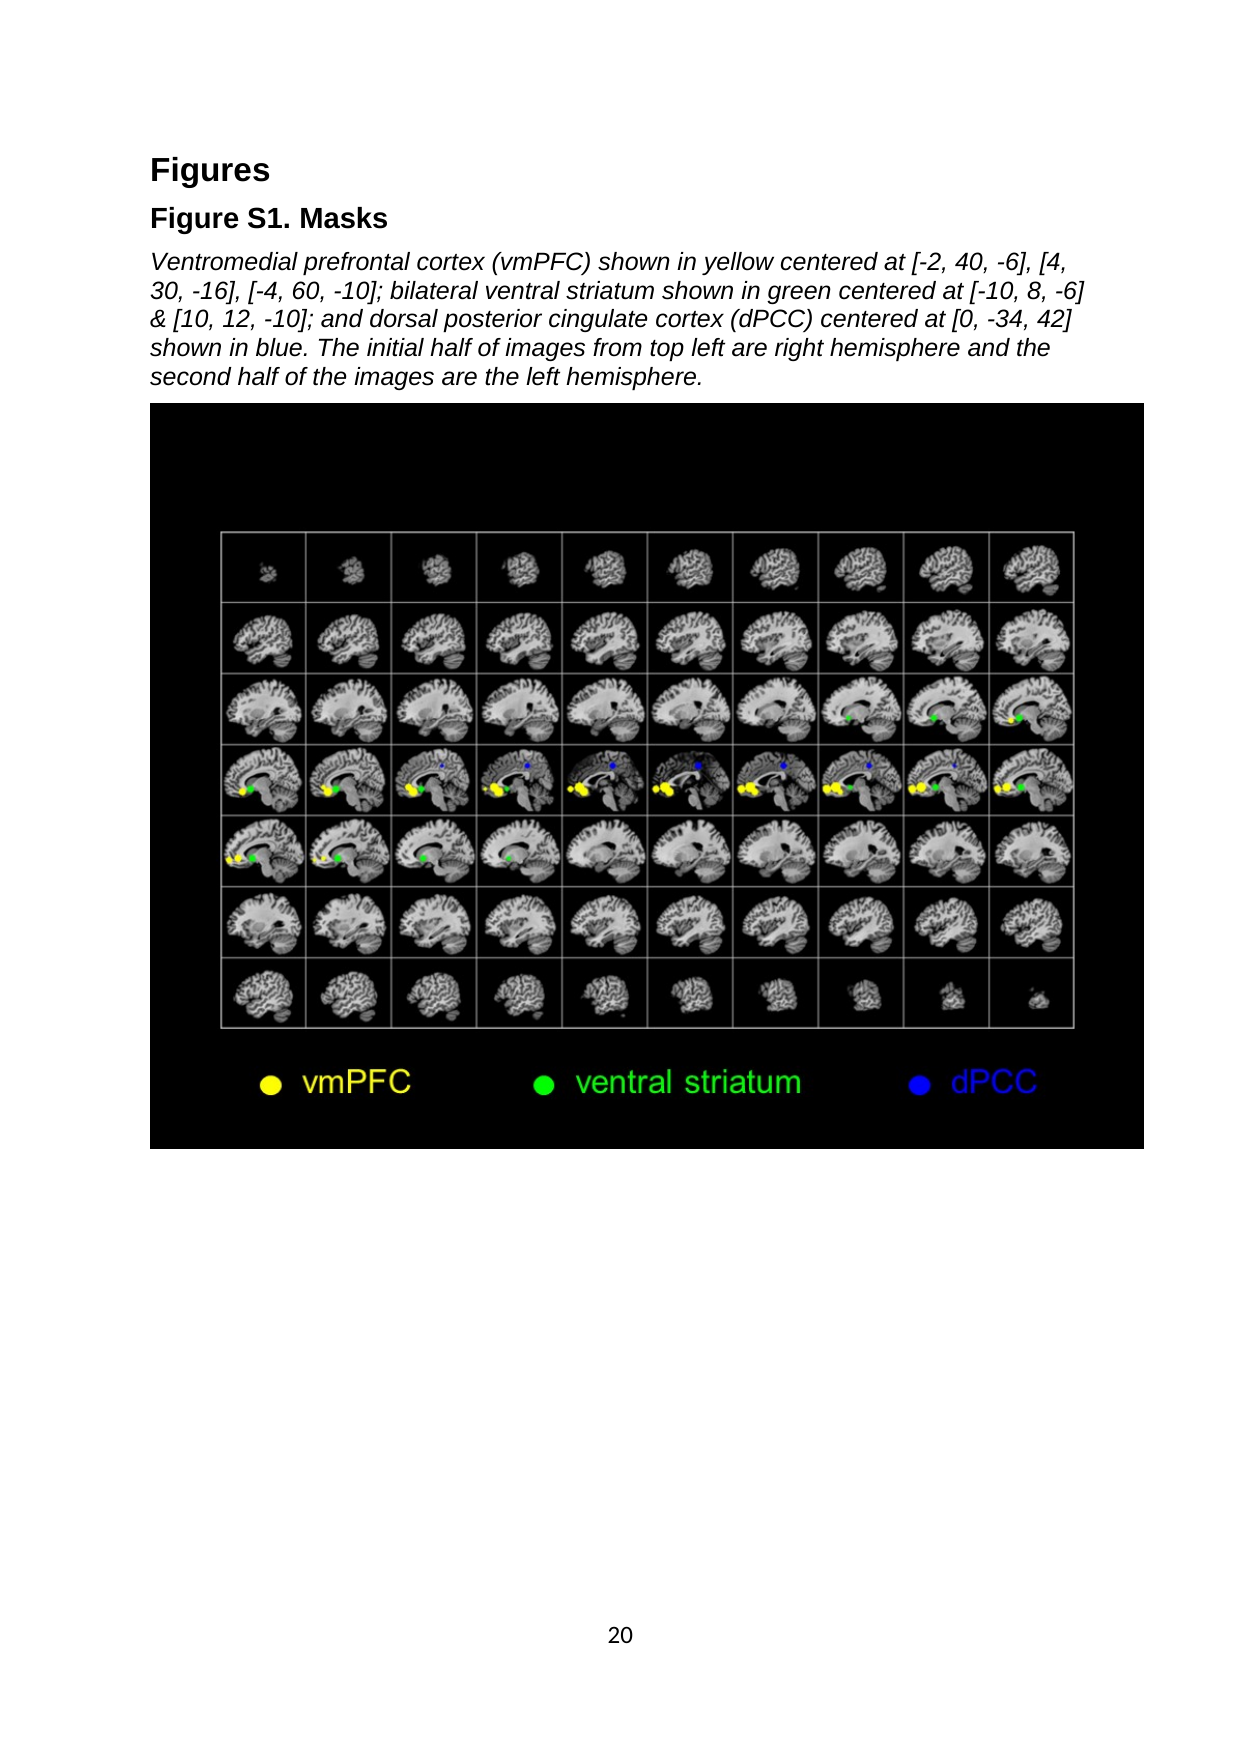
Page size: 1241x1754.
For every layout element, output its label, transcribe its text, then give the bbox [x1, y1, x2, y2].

subtitle Figure S1. Masks [150, 201, 1090, 234]
subtitle Figures [150, 150, 1090, 188]
picture [150, 403, 1144, 1149]
text Ventromedial prefrontal cortex (vmPFC) shown in yellow centered at [-2, 40, -6], [4, 30, -16], [-4, 60, -10]; bilateral ventral striatum shown in green centered at [-10, 8, -6] & [10, 12, -10]; and dorsal posterior cingulate cortex (dPCC) centered at [0, -34, 42] shown in blue. The initial half of images from top left are right hemisphere and the second half of the images are the left hemisphere. [150, 247, 1090, 391]
